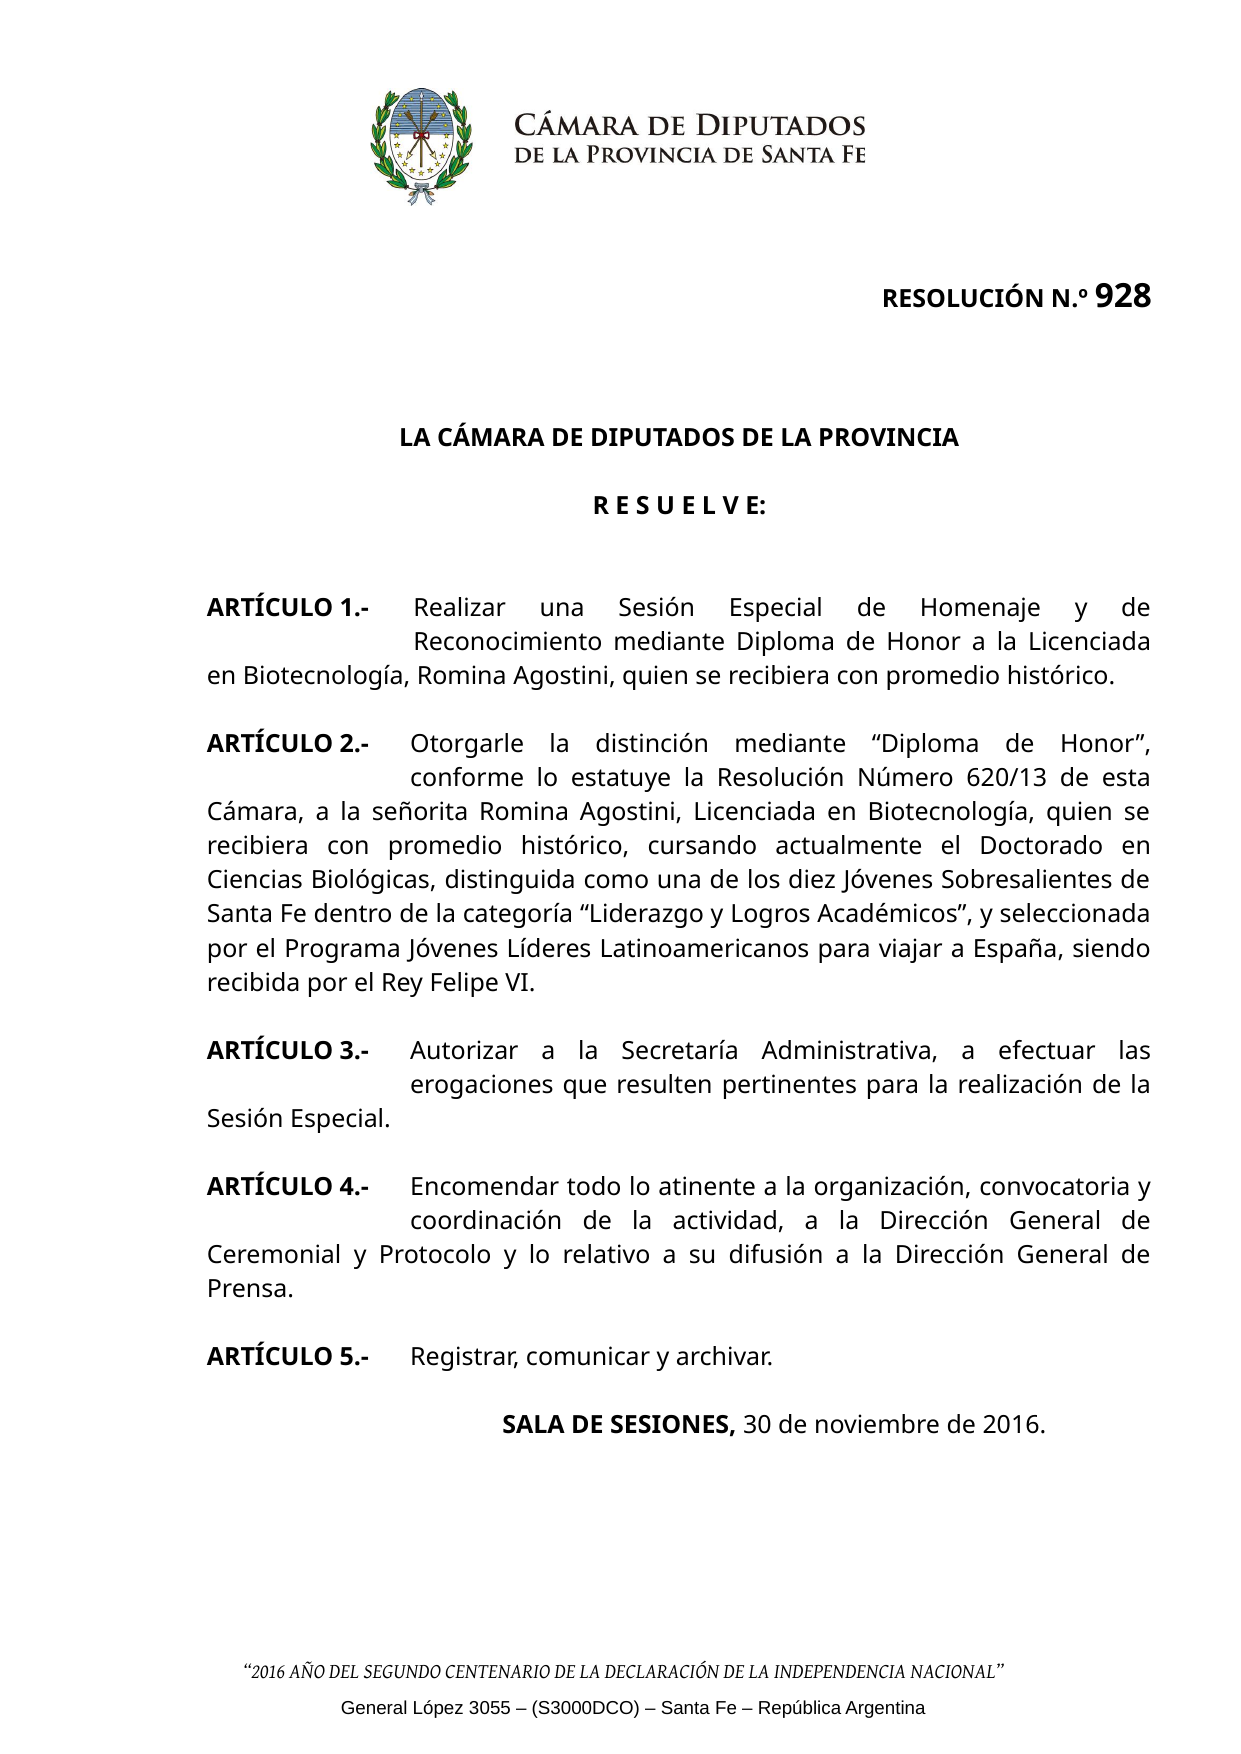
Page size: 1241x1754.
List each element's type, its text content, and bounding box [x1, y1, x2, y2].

text Otorgarle la distinción mediante “Diploma de Honor”, conforme lo estatuye la Resolución Número 620/13 de esta Cámara, a la señorita Romina Agostini, Licenciada en Biotecnología, quien se recibiera con promedio histórico, cursando actualmente el Doctorado en Ciencias Biológicas, distinguida como una de los diez Jóvenes Sobresalientes de Santa Fe dentro de la categoría “Liderazgo y Logros Académicos”, y seleccionada por el Programa Jóvenes Líderes Latinoamericanos para viajar a España, siendo recibida por el Rey Felipe VI. [207, 726, 1152, 998]
text Registrar, comunicar y archivar. [410, 1339, 1152, 1373]
text SALA DE SESIONES, 30 de noviembre de 2016. [207, 1407, 1152, 1441]
text LA CÁMARA DE DIPUTADOS DE LA PROVINCIA [207, 419, 1152, 453]
table_header ARTÍCULO 2.- [207, 726, 410, 776]
table_header ARTÍCULO 5.- [207, 1339, 410, 1389]
picture [370, 88, 866, 210]
text Realizar una Sesión Especial de Homenaje y de Reconocimiento mediante Diploma de Honor a la Licenciada en Biotecnología, Romina Agostini, quien se recibiera con promedio histórico. [207, 589, 1152, 692]
table_header ARTÍCULO 4.- [207, 1169, 410, 1219]
text Autorizar a la Secretaría Administrativa, a efectuar las erogaciones que resulten pertinentes para la realización de la Sesión Especial. [207, 1032, 1152, 1134]
text Encomendar todo lo atinente a la organización, convocatoria y coordinación de la actividad, a la Dirección General de Ceremonial y Protocolo y lo relativo a su difusión a la Dirección General de Prensa. [207, 1169, 1152, 1305]
text R E S U E L V E: [207, 487, 1152, 521]
table_header ARTÍCULO 3.- [207, 1033, 410, 1083]
text RESOLUCIÓN N.º 928 [207, 272, 1152, 317]
table_header ARTÍCULO 1.- [207, 590, 413, 640]
